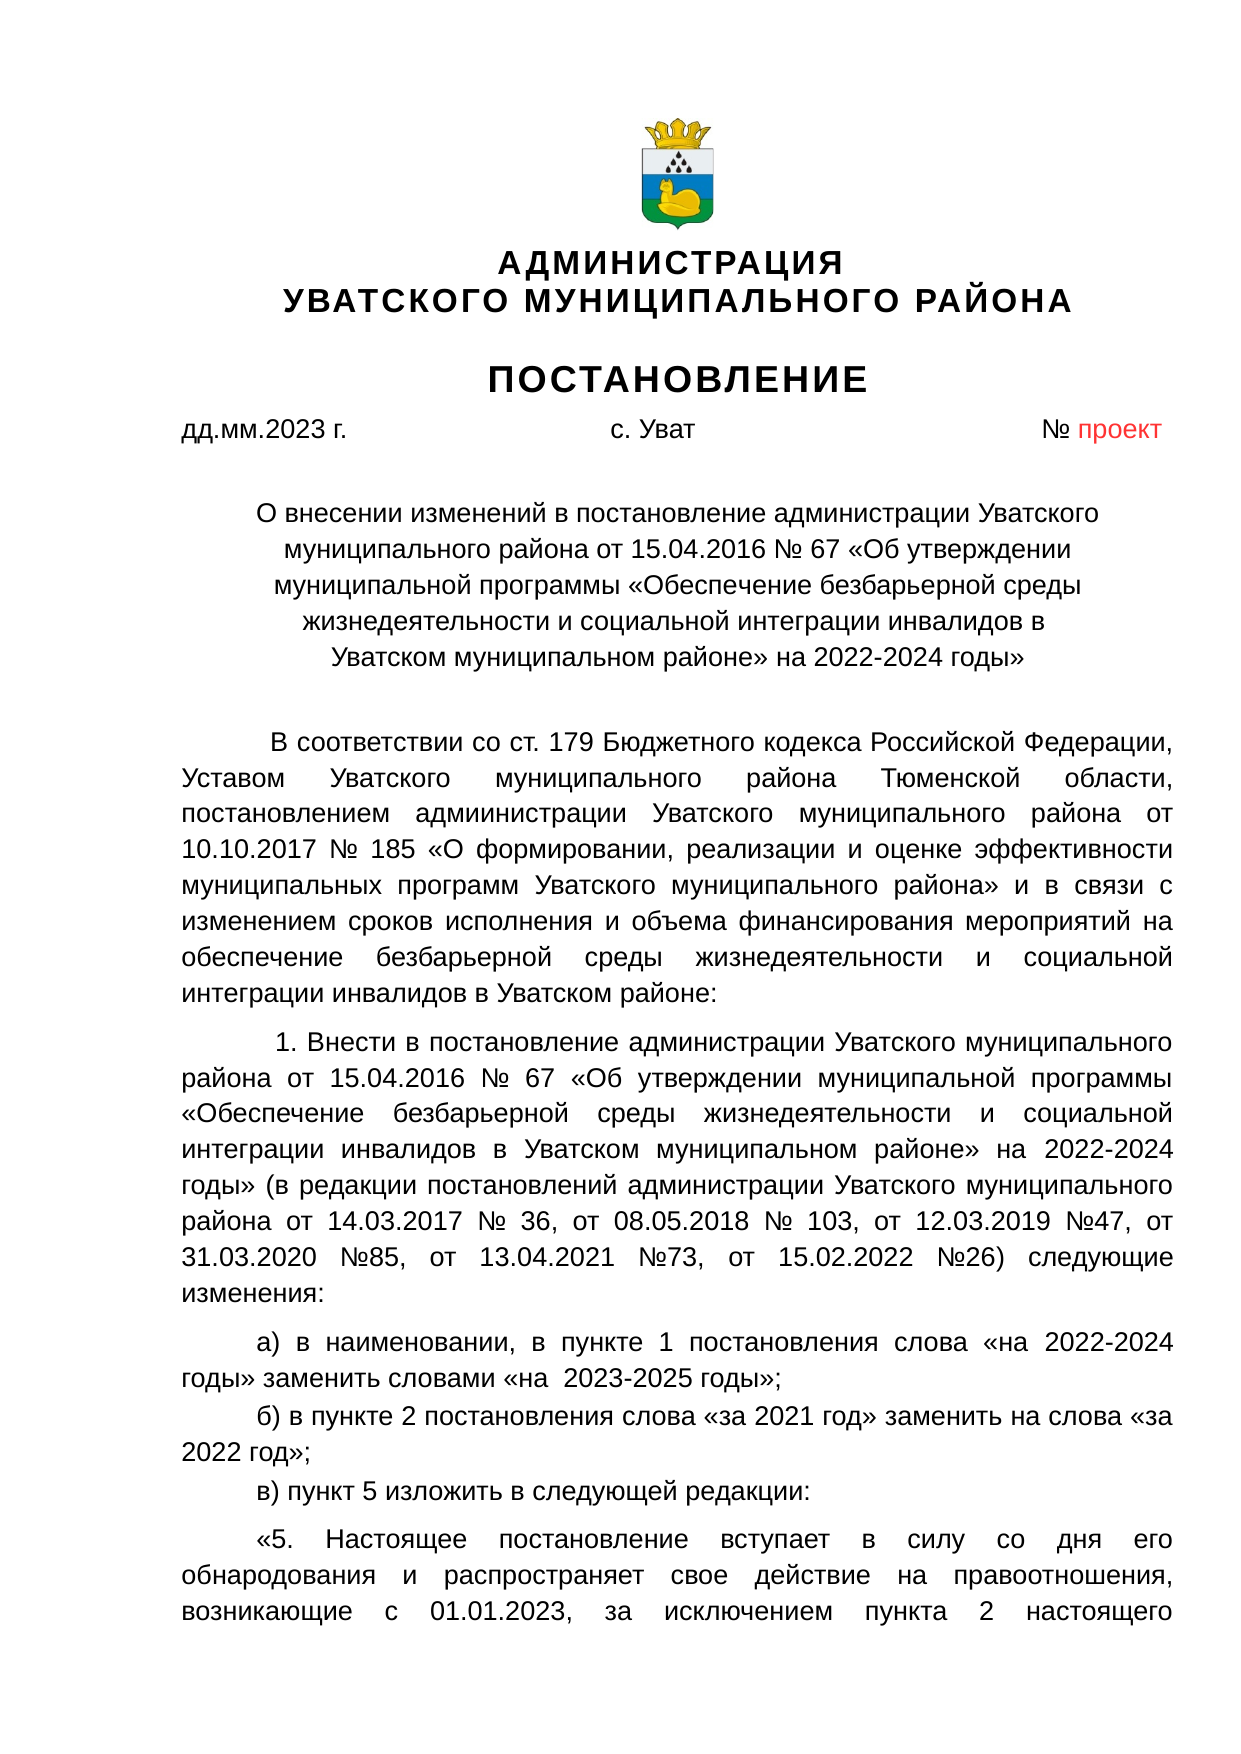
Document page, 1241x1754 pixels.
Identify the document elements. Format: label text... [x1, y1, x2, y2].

text О внесении изменений в постановление администрации Уватского муниципального района от 15.04.2016 № 67 «Об утверждении муниципальной программы «Обеспечение безбарьерной среды жизнедеятельности и социальной интеграции инвалидов в [181, 497, 1174, 637]
text «5. Настоящее постановление вступает в силу со дня его обнародования и распространяет свое действие на правоотношения, возникающие с 01.01.2023, за исключением пункта 2 настоящего [181, 1523, 1174, 1626]
text б) в пункте 2 постановления слова «за 2021 год» заменить на слова «за 2022 год»; [181, 1400, 1174, 1467]
text В соответствии со ст. 179 Бюджетного кодекса Российской Федерации, Уставом Уватского муниципального района Тюменской области, постановлением адмиинистрации Уватского муниципального района от 10.10.2017 № 185 «О формировании, реализации и оценке эффективности муниципальных программ Уватского муниципального района» и в связи с изменением сроков исполнения и объема финансирования мероприятий на обеспечение безбарьерной среды жизнедеятельности и социальной интеграции инвалидов в Уватском районе: [181, 726, 1174, 1008]
text а) в наименовании, в пункте 1 постановления слова «на 2022-2024 годы» заменить словами «на 2023-2025 годы»; [181, 1326, 1174, 1393]
text Администрация Уватского муниципального района [181, 243, 1174, 320]
text 1. Внести в постановление администрации Уватского муниципального района от 15.04.2016 № 67 «Об утверждении муниципальной программы «Обеспечение безбарьерной среды жизнедеятельности и социальной интеграции инвалидов в Уватском муниципальном районе» на 2022-2024 годы» (в редакции постановлений администрации Уватского муниципального района от 14.03.2017 № 36, от 08.05.2018 № 103, от 12.03.2019 №47, от 31.03.2020 №85, от 13.04.2021 №73, от 15.02.2022 №26) следующие изменения: [181, 1026, 1174, 1308]
picture [641, 118, 714, 231]
text дд.мм.2023 г. с. Уват № проект [181, 413, 1174, 444]
text Постановление [181, 357, 1174, 401]
text в) пункт 5 изложить в следующей редакции: [181, 1475, 1174, 1506]
text Уватском муниципальном районе» на 2022-2024 годы» [181, 641, 1174, 672]
